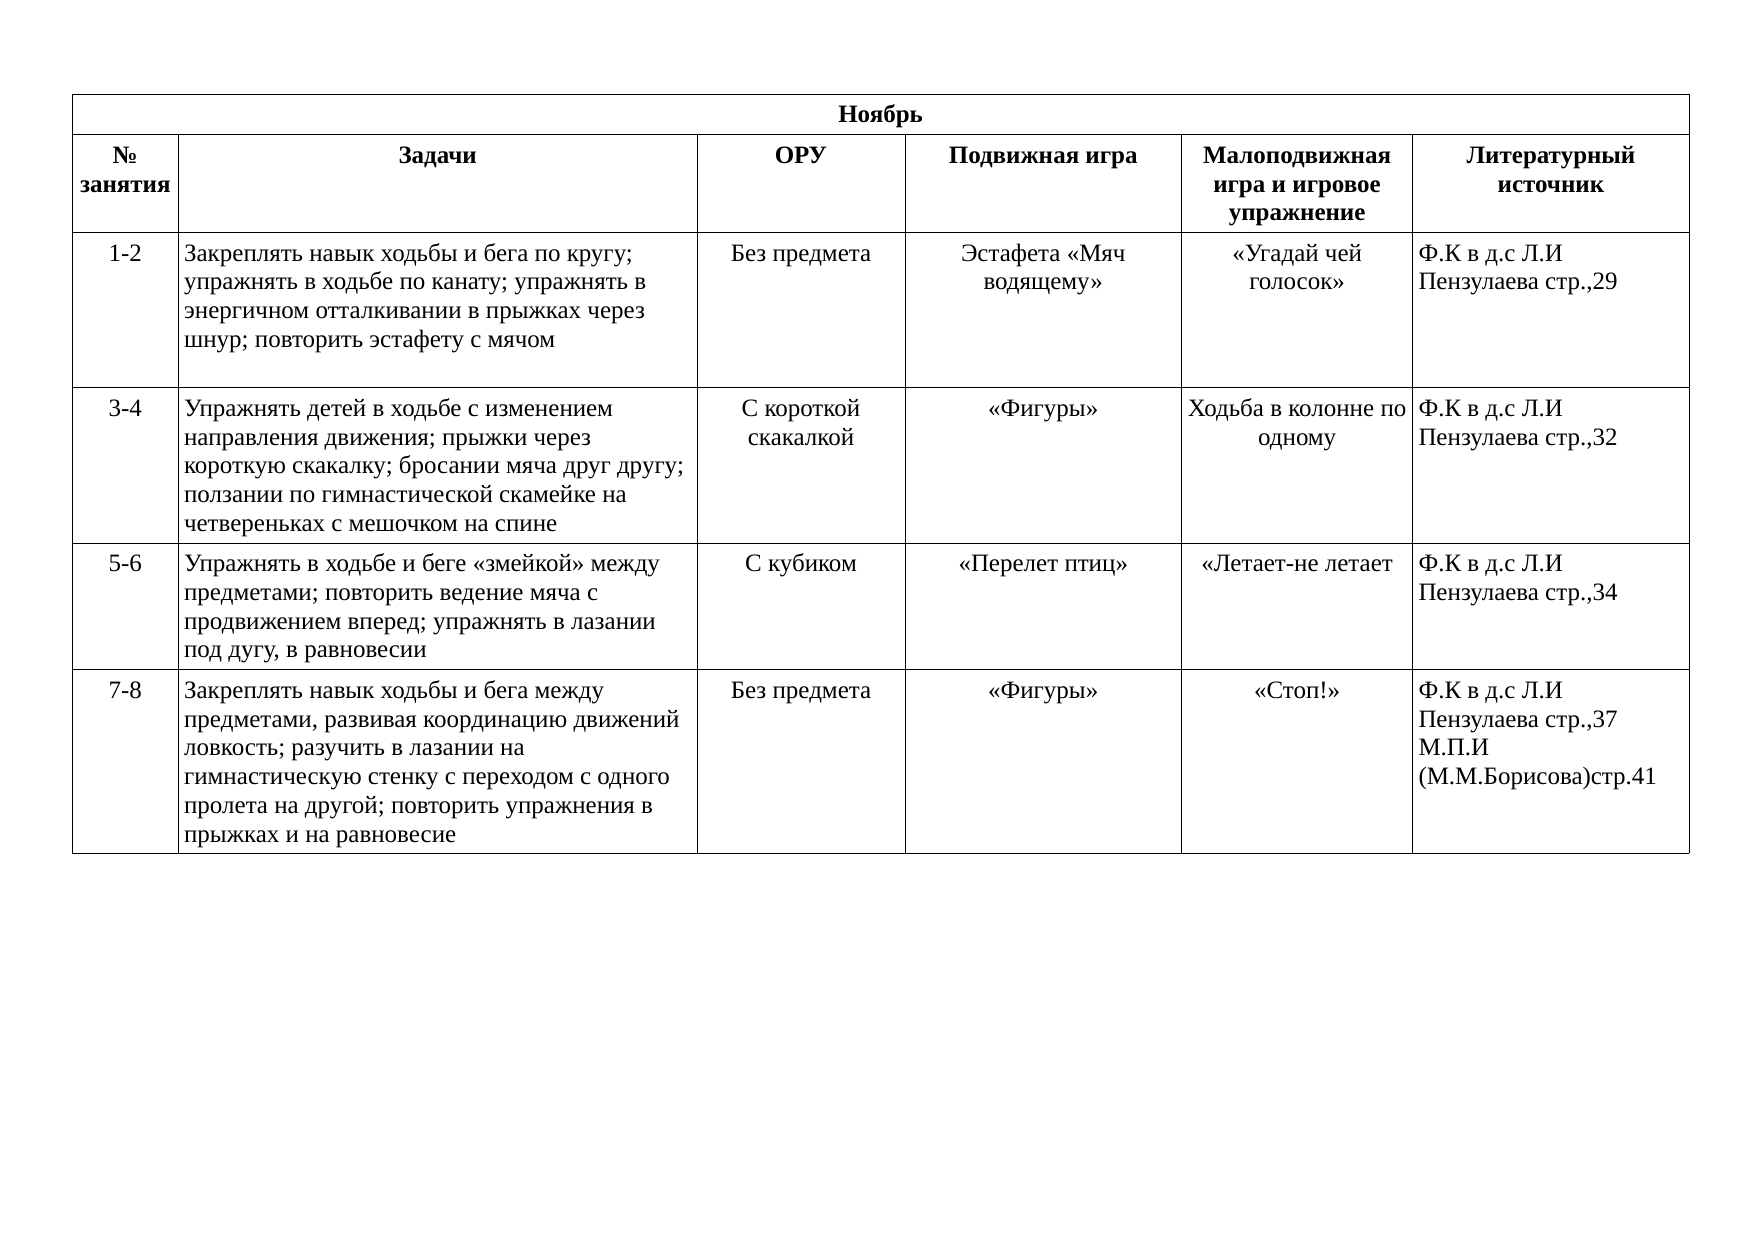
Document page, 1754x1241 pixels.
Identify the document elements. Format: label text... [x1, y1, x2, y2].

table_cell ОРУ [698, 135, 905, 232]
table_cell 3-4 [73, 388, 178, 542]
table_cell «Фигуры» [906, 388, 1181, 542]
table_cell С короткой скакалкой [698, 388, 905, 542]
table_cell Упражнять детей в ходьбе с изменением направления движения; прыжки через короткую скакалку; бросании мяча друг другу; ползании по гимнастической скамейке на четвереньках с мешочком на спине [179, 388, 697, 542]
table_cell «Перелет птиц» [906, 544, 1181, 669]
table_cell 1-2 [73, 233, 178, 387]
table_cell Ф.К в д.с Л.И Пензулаева стр.,29 [1413, 233, 1689, 387]
table_cell Задачи [179, 135, 697, 232]
table_cell «Угадай чей голосок» [1182, 233, 1412, 387]
table_cell Литературный источник [1413, 135, 1689, 232]
table_cell С кубиком [698, 544, 905, 669]
table_cell Закреплять навык ходьбы и бега по кругу; упражнять в ходьбе по канату; упражнять в энергичном отталкивании в прыжках через шнур; повторить эстафету с мячом [179, 233, 697, 387]
table_cell № занятия [73, 135, 178, 232]
table_cell «Фигуры» [906, 670, 1181, 853]
table_header Ноябрь [73, 95, 1689, 134]
table_cell Эстафета «Мяч водящему» [906, 233, 1181, 387]
table_cell 7-8 [73, 670, 178, 853]
table_cell Ходьба в колонне по одному [1182, 388, 1412, 542]
table_cell «Стоп!» [1182, 670, 1412, 853]
table_cell Малоподвижная игра и игровое упражнение [1182, 135, 1412, 232]
table_cell Ф.К в д.с Л.И Пензулаева стр.,32 [1413, 388, 1689, 542]
table_cell Без предмета [698, 233, 905, 387]
table_cell 5-6 [73, 544, 178, 669]
table_cell Ф.К в д.с Л.И Пензулаева стр.,37 М.П.И (М.М.Борисова)стр.41 [1413, 670, 1689, 853]
table_cell «Летает-не летает [1182, 544, 1412, 669]
table_cell Подвижная игра [906, 135, 1181, 232]
table_cell Упражнять в ходьбе и беге «змейкой» между предметами; повторить ведение мяча с продвижением вперед; упражнять в лазании под дугу, в равновесии [179, 544, 697, 669]
table_cell Без предмета [698, 670, 905, 853]
table_cell Закреплять навык ходьбы и бега между предметами, развивая координацию движений ловкость; разучить в лазании на гимнастическую стенку с переходом с одного пролета на другой; повторить упражнения в прыжках и на равновесие [179, 670, 697, 853]
table_cell Ф.К в д.с Л.И Пензулаева стр.,34 [1413, 544, 1689, 669]
